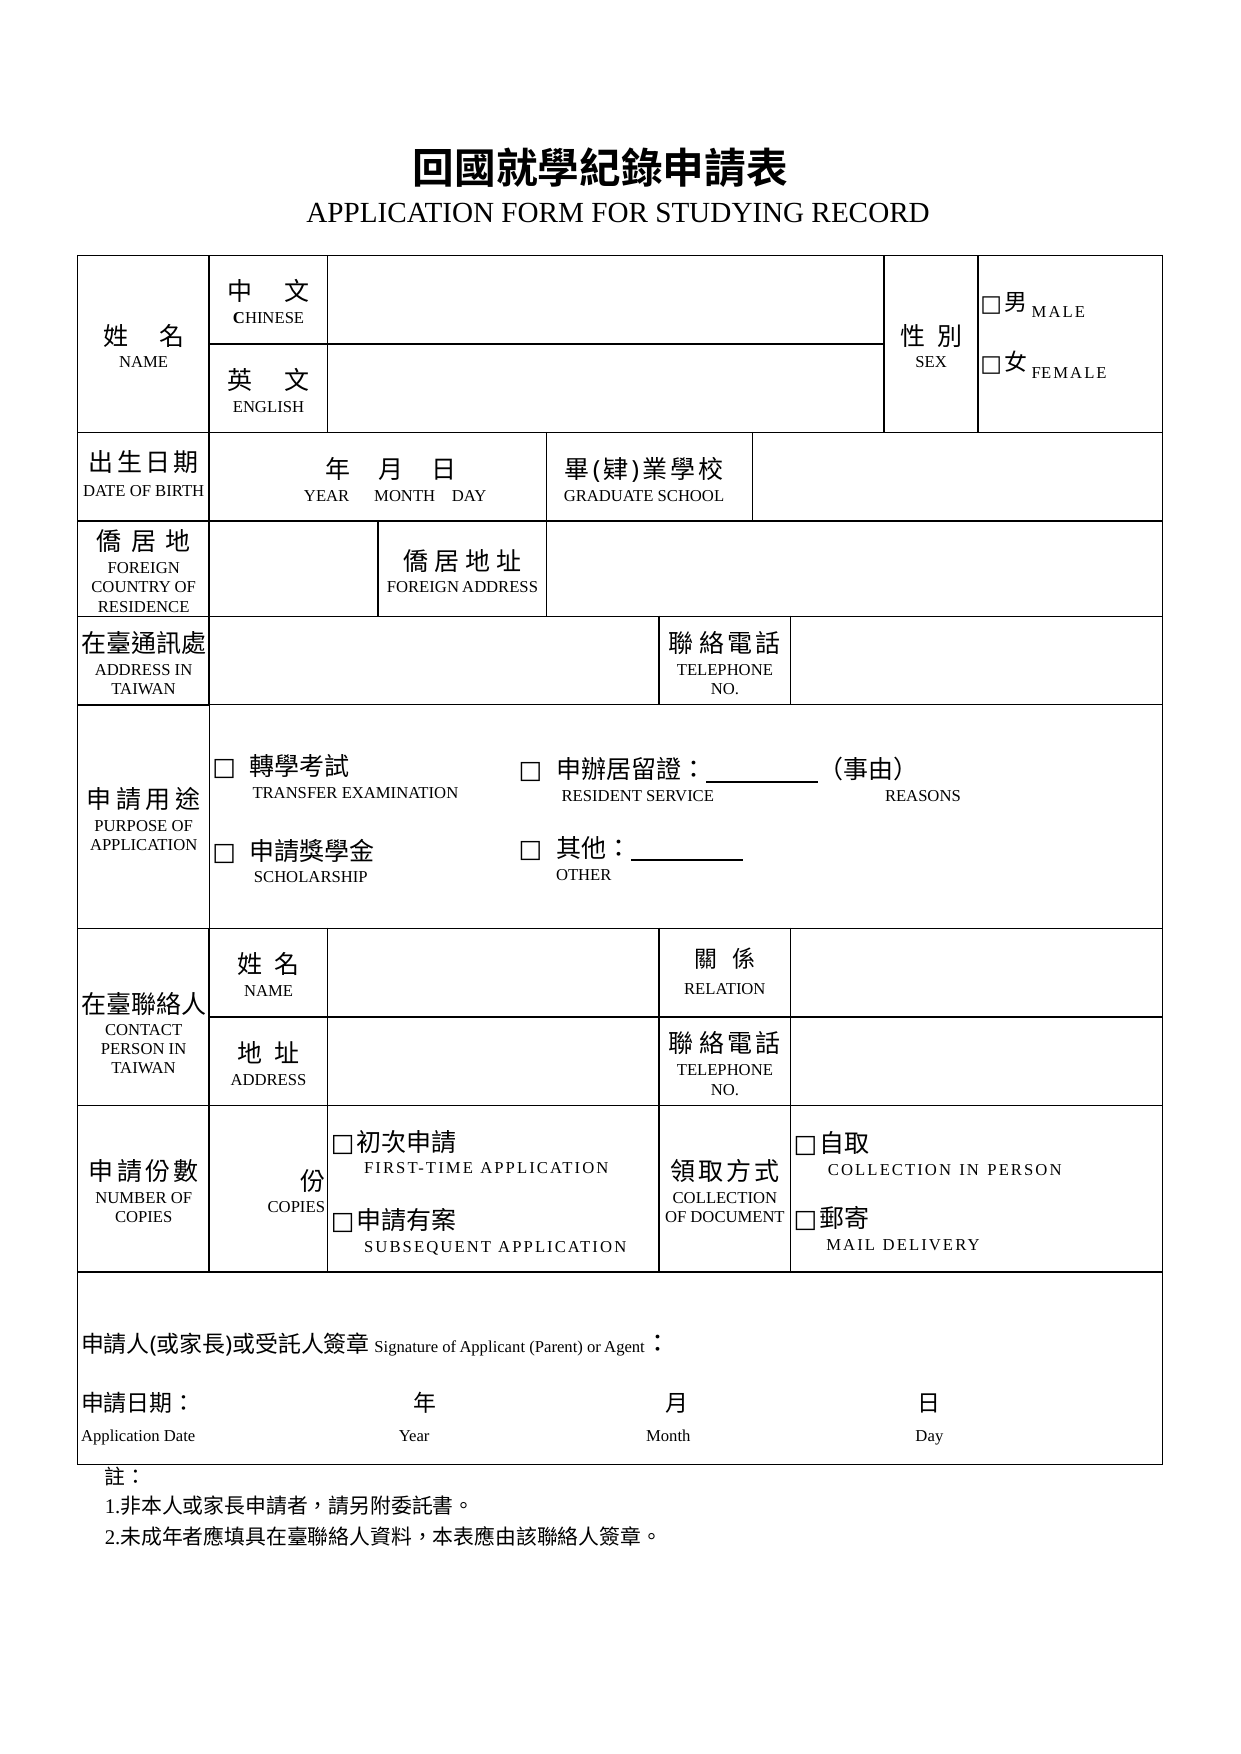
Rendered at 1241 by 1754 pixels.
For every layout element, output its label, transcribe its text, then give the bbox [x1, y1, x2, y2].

table_cell 領取方式 COLLECTION OF DOCUMENT [660, 1106, 790, 1271]
text 1.非本人或家長申請者，請另附委託書。 [92, 1490, 1165, 1520]
table_cell 申請人(或家長)或受託人簽章Signature of Applicant (Parent) or Agent： 申請日期： 年 月 日 Application Date Year Month Day [78, 1273, 1162, 1464]
table_cell 轉學考試 TRANSFER EXAMINATION 申請獎學金 SCHOLARSHIP [210, 705, 515, 928]
table_cell [210, 617, 658, 704]
table_cell 在臺聯絡人 CONTACT PERSON IN TAIWAN [78, 929, 208, 1105]
table_cell 份 COPIES [210, 1106, 327, 1271]
table_cell 畢(肄)業學校 GRADUATE SCHOOL [547, 433, 752, 520]
text 註： [75, 1465, 1165, 1490]
table_cell [753, 433, 1162, 520]
table_cell 申請份數 NUMBER OF COPIES [78, 1106, 208, 1271]
table_header 姓名 NAME [78, 256, 208, 432]
table_cell [791, 617, 1162, 704]
table_cell □自取 COLLECTION IN PERSON □郵寄 MAIL DELIVERY [791, 1106, 1162, 1271]
text 回國就學紀錄申請表 [0, 135, 1165, 196]
table_cell [791, 929, 1162, 1016]
table_cell 關 係RELATION [660, 929, 790, 1016]
table_cell 僑居地址 FOREIGN ADDRESS [379, 522, 546, 616]
table_cell [328, 345, 883, 432]
table_cell 聯 絡電話 TELEPHONE NO. [660, 1018, 790, 1105]
table_cell 在臺通訊處 ADDRESS IN TAIWAN [78, 617, 208, 704]
table_header □男MALE □女FEMALE [979, 256, 1162, 432]
table_cell 聯 絡電話 TELEPHONE NO. [660, 617, 790, 704]
text 2.未成年者應填具在臺聯絡人資料，本表應由該聯絡人簽章。 [92, 1520, 1165, 1550]
table_cell 僑居地 FOREIGN COUNTRY OF RESIDENCE [78, 522, 208, 616]
table_header 性別 SEX [885, 256, 977, 432]
text APPLICATION FORM FOR STUDYING RECORD [0, 196, 1165, 229]
table_cell 出生日期 DATE OF BIRTH [78, 433, 208, 520]
table_cell [210, 522, 377, 616]
table_cell 英文 ENGLISH [210, 345, 327, 432]
table_cell [547, 522, 1162, 616]
table_header 中文 CHINESE [210, 256, 327, 343]
table_cell [791, 1018, 1162, 1105]
table_cell [328, 929, 658, 1016]
table_cell 申辦居留證： （事由） RESIDENT SERVICE REASONS 其他： OTHER [515, 705, 1162, 928]
table_header [328, 256, 883, 343]
table_cell 年 月 日 YEAR MONTH DAY [210, 433, 546, 520]
table_cell 申請用途 PURPOSE OF APPLICATION [78, 706, 209, 928]
table_cell 地址 ADDRESS [210, 1018, 327, 1105]
table_cell [328, 1018, 658, 1105]
table_cell □初次申請 FIRST-TIME APPLICATION □申請有案 SUBSEQUENT APPLICATION [328, 1106, 658, 1271]
table_cell 姓名 NAME [210, 929, 327, 1016]
